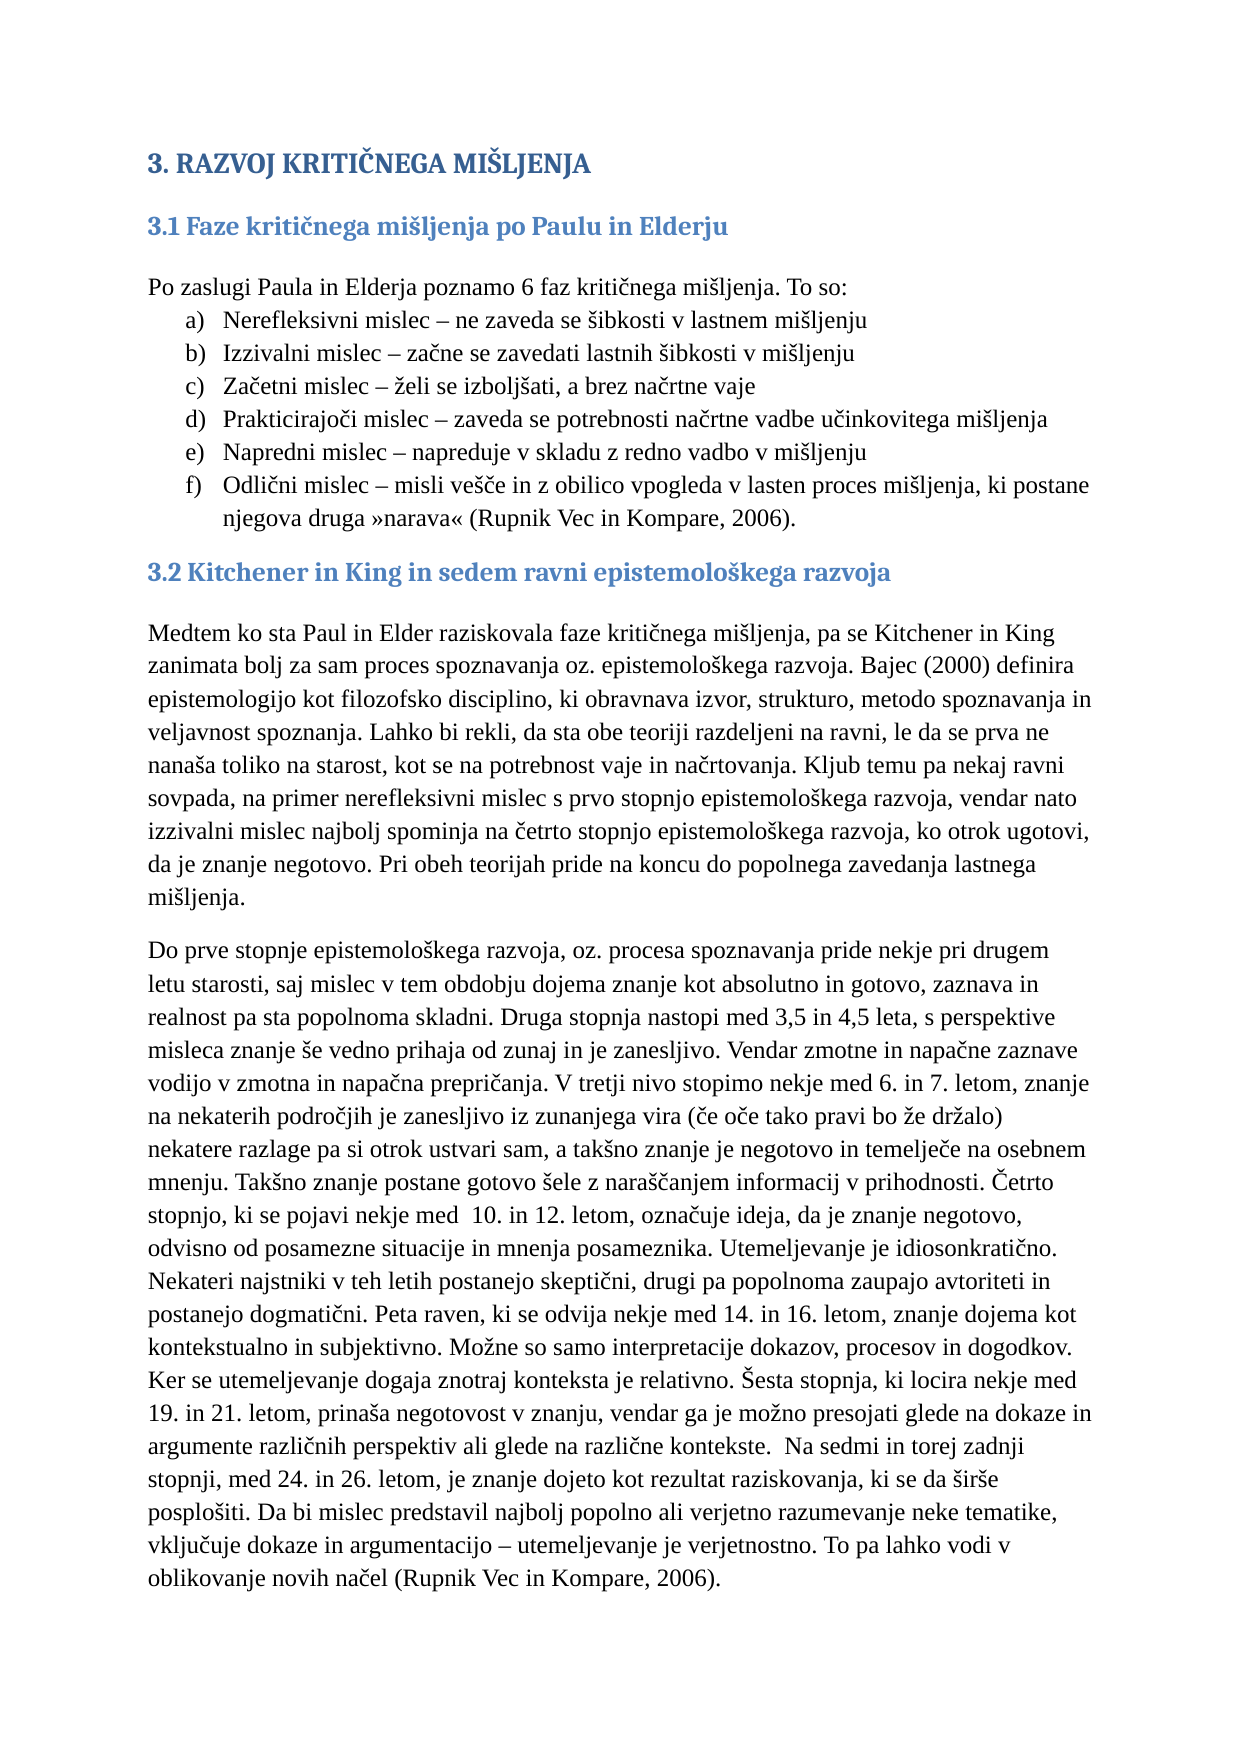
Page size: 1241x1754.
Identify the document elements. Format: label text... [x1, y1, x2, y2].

list Odlični mislec – misli vešče in z obilico vpogleda v lasten proces mišljenja, ki postane njegova druga »narava« (Rupnik Vec in Kompare, 2006). [185, 470, 1093, 532]
subtitle 3.1 Faze kritičnega mišljenja po Paulu in Elderju [148, 211, 1093, 242]
text Po zaslugi Paula in Elderja poznamo 6 faz kritičnega mišljenja. To so: [148, 272, 1093, 301]
list Izzivalni mislec – začne se zavedati lastnih šibkosti v mišljenju [185, 338, 1093, 367]
text Medtem ko sta Paul in Elder raziskovala faze kritičnega mišljenja, pa se Kitchener in King zanimata bolj za sam proces spoznavanja oz. epistemološkega razvoja. Bajec (2000) definira epistemologijo kot filozofsko disciplino, ki obravnava izvor, strukturo, metodo spoznavanja in veljavnost spoznanja. Lahko bi rekli, da sta obe teoriji razdeljeni na ravni, le da se prva ne nanaša toliko na starost, kot se na potrebnost vaje in načrtovanja. Kljub temu pa nekaj ravni sovpada, na primer nerefleksivni mislec s prvo stopnjo epistemološkega razvoja, vendar nato izzivalni mislec najbolj spominja na četrto stopnjo epistemološkega razvoja, ko otrok ugotovi, da je znanje negotovo. Pri obeh teorijah pride na koncu do popolnega zavedanja lastnega mišljenja. [148, 618, 1093, 911]
subtitle 3.2 Kitchener in King in sedem ravni epistemološkega razvoja [148, 557, 1093, 588]
list Začetni mislec – želi se izboljšati, a brez načrtne vaje [185, 371, 1093, 400]
list Nerefleksivni mislec – ne zaveda se šibkosti v lastnem mišljenju [185, 305, 1093, 334]
list Napredni mislec – napreduje v skladu z redno vadbo v mišljenju [185, 437, 1093, 466]
subtitle 3. RAZVOJ KRITIČNEGA MIŠLJENJA [148, 148, 1093, 181]
list Prakticirajoči mislec – zaveda se potrebnosti načrtne vadbe učinkovitega mišljenja [185, 404, 1093, 433]
text Do prve stopnje epistemološkega razvoja, oz. procesa spoznavanja pride nekje pri drugem letu starosti, saj mislec v tem obdobju dojema znanje kot absolutno in gotovo, zaznava in realnost pa sta popolnoma skladni. Druga stopnja nastopi med 3,5 in 4,5 leta, s perspektive misleca znanje še vedno prihaja od zunaj in je zanesljivo. Vendar zmotne in napačne zaznave vodijo v zmotna in napačna prepričanja. V tretji nivo stopimo nekje med 6. in 7. letom, znanje na nekaterih področjih je zanesljivo iz zunanjega vira (če oče tako pravi bo že držalo) nekatere razlage pa si otrok ustvari sam, a takšno znanje je negotovo in temelječe na osebnem mnenju. Takšno znanje postane gotovo šele z naraščanjem informacij v prihodnosti. Četrto stopnjo, ki se pojavi nekje med 10. in 12. letom, označuje ideja, da je znanje negotovo, odvisno od posamezne situacije in mnenja posameznika. Utemeljevanje je idiosonkratično. Nekateri najstniki v teh letih postanejo skeptični, drugi pa popolnoma zaupajo avtoriteti in postanejo dogmatični. Peta raven, ki se odvija nekje med 14. in 16. letom, znanje dojema kot kontekstualno in subjektivno. Možne so samo interpretacije dokazov, procesov in dogodkov. Ker se utemeljevanje dogaja znotraj konteksta je relativno. Šesta stopnja, ki locira nekje med 19. in 21. letom, prinaša negotovost v znanju, vendar ga je možno presojati glede na dokaze in argumente različnih perspektiv ali glede na različne kontekste. Na sedmi in torej zadnji stopnji, med 24. in 26. letom, je znanje dojeto kot rezultat raziskovanja, ki se da širše posplošiti. Da bi mislec predstavil najbolj popolno ali verjetno razumevanje neke tematike, vključuje dokaze in argumentacijo – utemeljevanje je verjetnostno. To pa lahko vodi v oblikovanje novih načel (Rupnik Vec in Kompare, 2006). [148, 936, 1093, 1592]
